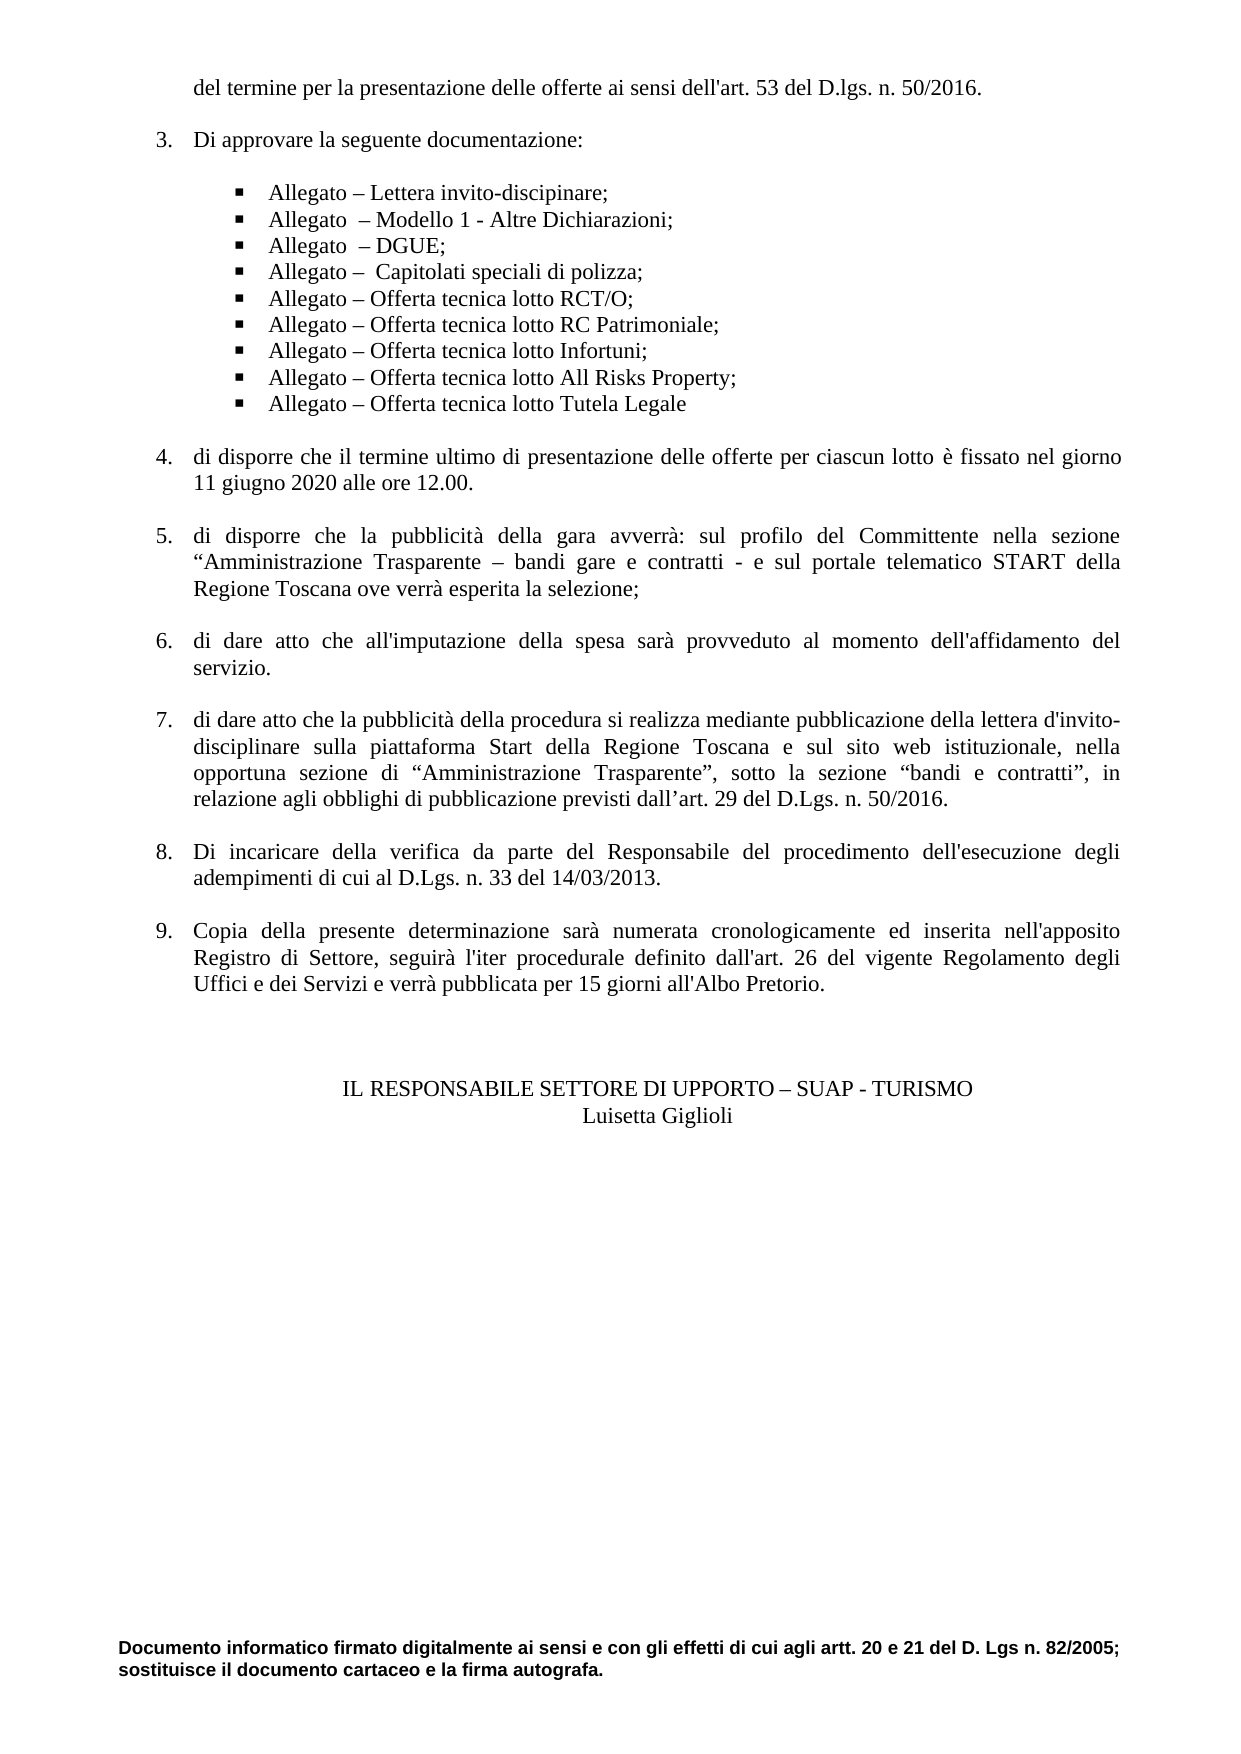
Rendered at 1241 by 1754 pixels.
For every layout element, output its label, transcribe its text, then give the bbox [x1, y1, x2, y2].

list Allegato – Modello 1 - Altre Dichiarazioni; [231, 206, 1122, 232]
list Allegato – DGUE; [231, 232, 1122, 258]
list Allegato – Offerta tecnica lotto RC Patrimoniale; [231, 311, 1122, 337]
list Allegato – Offerta tecnica lotto Tutela Legale [231, 390, 1122, 416]
list IL RESPONSABILE SETTORE DI UPPORTO – SUAP - TURISMO [156, 1075, 1122, 1102]
list di disporre che la pubblicità della gara avverrà: sul profilo del Committente nella sezione “Amministrazione Trasparente – bandi gare e contratti - e sul portale telematico START della Regione Toscana ove verrà esperita la selezione; [156, 522, 1122, 601]
list del termine per la presentazione delle offerte ai sensi dell'art. 53 del D.lgs. n. 50/2016. [156, 74, 1122, 100]
list di dare atto che la pubblicità della procedura si realizza mediante pubblicazione della lettera d'invito-disciplinare sulla piattaforma Start della Regione Toscana e sul sito web istituzionale, nella opportuna sezione di “Amministrazione Trasparente”, sotto la sezione “bandi e contratti”, in relazione agli obblighi di pubblicazione previsti dall’art. 29 del D.Lgs. n. 50/2016. [156, 706, 1122, 812]
list Allegato – Offerta tecnica lotto All Risks Property; [231, 364, 1122, 390]
list Allegato – Capitolati speciali di polizza; [231, 258, 1122, 285]
list di dare atto che all'imputazione della spesa sarà provveduto al momento dell'affidamento del servizio. [156, 627, 1122, 680]
list Allegato – Offerta tecnica lotto Infortuni; [231, 337, 1122, 364]
list Di incaricare della verifica da parte del Responsabile del procedimento dell'esecuzione degli adempimenti di cui al D.Lgs. n. 33 del 14/03/2013. [156, 838, 1122, 891]
list Allegato – Offerta tecnica lotto RCT/O; [231, 285, 1122, 311]
list Luisetta Giglioli [156, 1102, 1122, 1128]
list Allegato – Lettera invito-discipinare; [231, 179, 1122, 206]
list di disporre che il termine ultimo di presentazione delle offerte per ciascun lotto è fissato nel giorno 11 giugno 2020 alle ore 12.00. [156, 443, 1122, 496]
list Copia della presente determinazione sarà numerata cronologicamente ed inserita nell'apposito Registro di Settore, seguirà l'iter procedurale definito dall'art. 26 del vigente Regolamento degli Uffici e dei Servizi e verrà pubblicata per 15 giorni all'Albo Pretorio. [156, 917, 1122, 996]
list Di approvare la seguente documentazione: [156, 127, 1122, 153]
